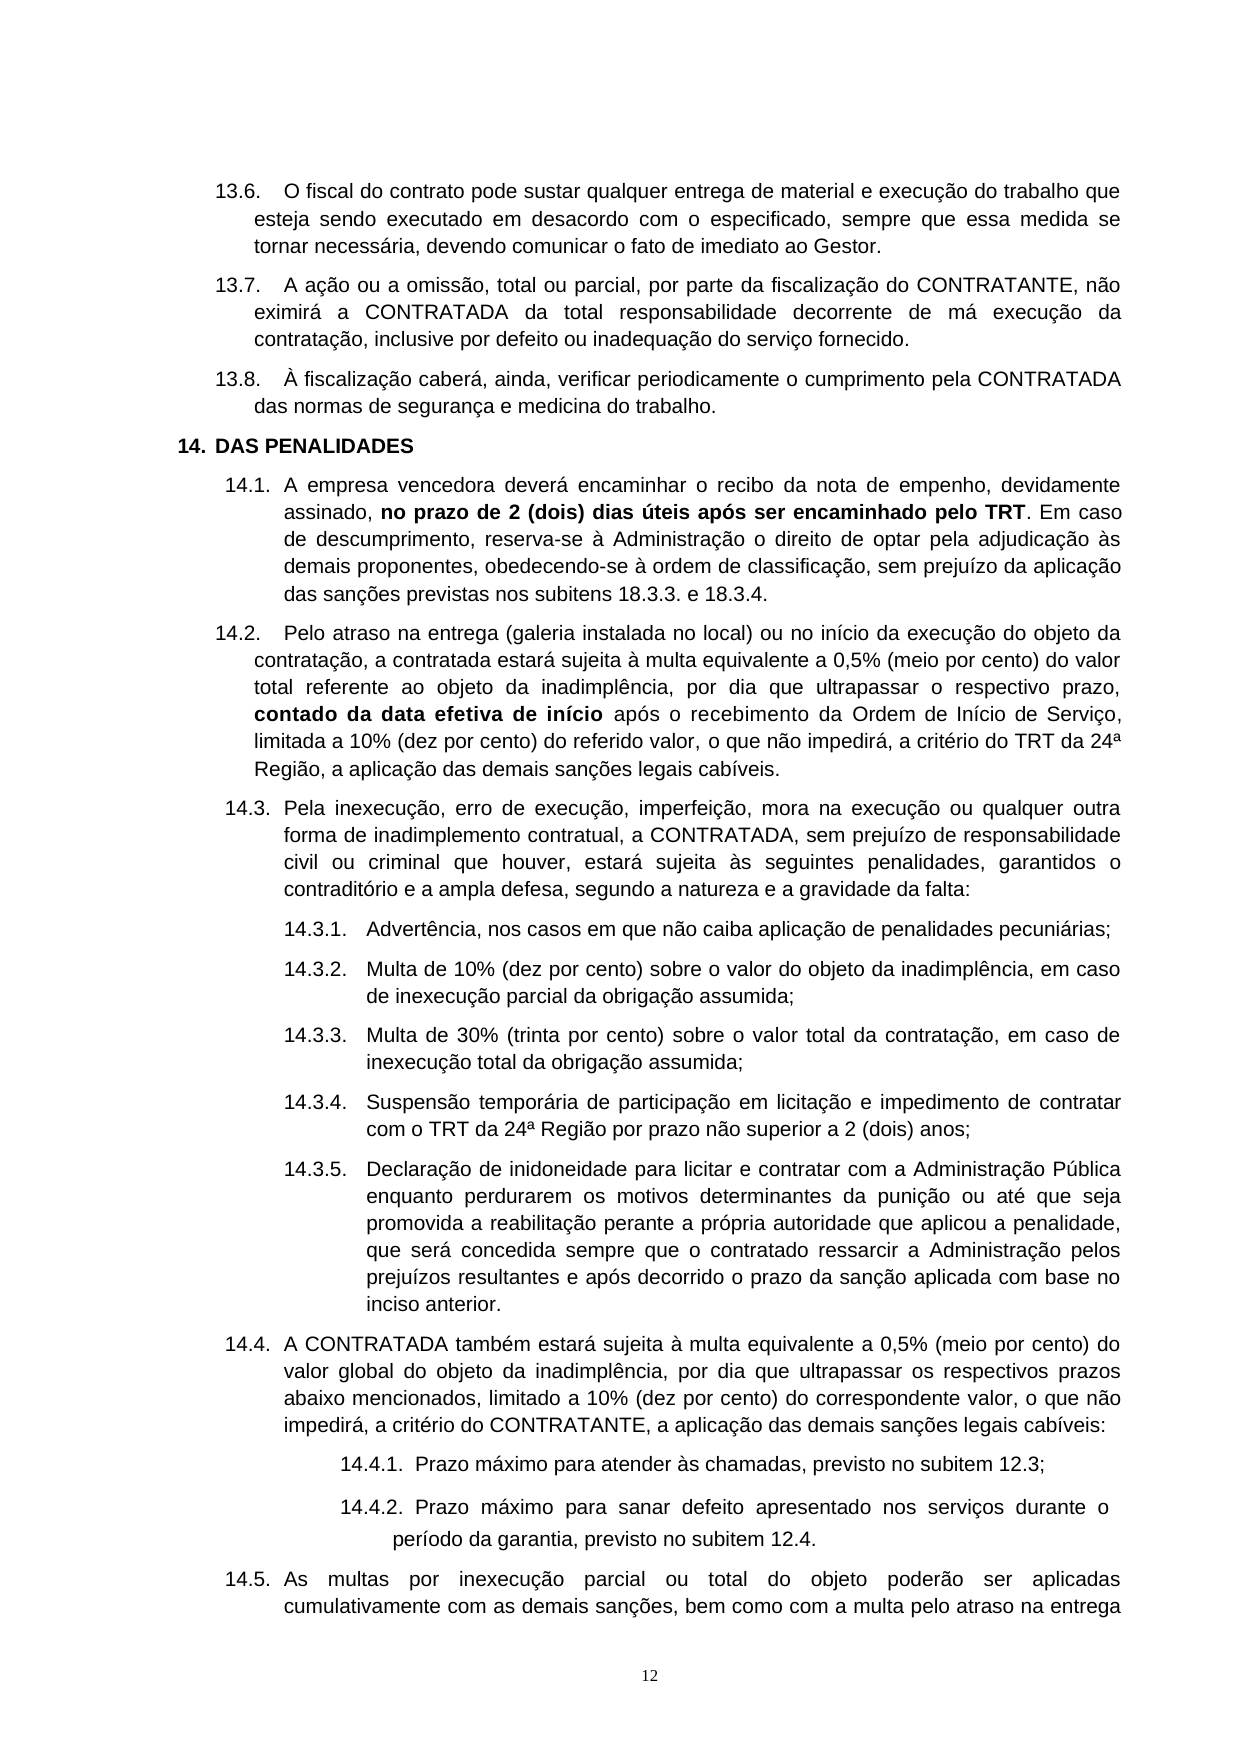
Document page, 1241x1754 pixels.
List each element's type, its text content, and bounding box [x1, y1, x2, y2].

subtitle Pelo atraso na entrega (galeria instalada no local) ou no início da execução do objeto da contratação, a contratada estará sujeita à multa equivalente a 0,5% (meio por cento) do valor total referente ao objeto da inadimplência, por dia que ultrapassar o respectivo prazo, contado da data efetiva de início após o recebimento da Ordem de Início de Serviço, limitada a 10% (dez por cento) do referido valor, o que não impedirá, a critério do TRT da 24ª Região, a aplicação das demais sanções legais cabíveis. [215, 619, 1122, 781]
list À fiscalização caberá, ainda, verificar periodicamente o cumprimento pela CONTRATADA das normas de segurança e medicina do trabalho. [215, 365, 1122, 419]
subtitle A CONTRATADA também estará sujeita à multa equivalente a 0,5% (meio por cento) do valor global do objeto da inadimplência, por dia que ultrapassar os respectivos prazos abaixo mencionados, limitado a 10% (dez por cento) do correspondente valor, o que não impedirá, a critério do CONTRATANTE, a aplicação das demais sanções legais cabíveis: [224, 1329, 1122, 1438]
subtitle Multa de 10% (dez por cento) sobre o valor do objeto da inadimplência, em caso de inexecução parcial da obrigação assumida; [283, 954, 1122, 1008]
subtitle Advertência, nos casos em que não caiba aplicação de penalidades pecuniárias; [283, 915, 1122, 942]
subtitle Declaração de inidoneidade para licitar e contratar com a Administração Pública enquanto perdurarem os motivos determinantes da punição ou até que seja promovida a reabilitação perante a própria autoridade que aplicou a penalidade, que será concedida sempre que o contratado ressarcir a Administração pelos prejuízos resultantes e após decorrido o prazo da sanção aplicada com base no inciso anterior. [283, 1154, 1122, 1317]
subtitle Prazo máximo para atender às chamadas, previsto no subitem 12.3; [340, 1450, 1122, 1477]
subtitle Suspensão temporária de participação em licitação e impedimento de contratar com o TRT da 24ª Região por prazo não superior a 2 (dois) anos; [283, 1088, 1122, 1142]
list DAS PENALIDADES [177, 431, 1122, 458]
list O fiscal do contrato pode sustar qualquer entrega de material e execução do trabalho que esteja sendo executado em desacordo com o especificado, sempre que essa medida se tornar necessária, devendo comunicar o fato de imediato ao Gestor. [215, 177, 1122, 258]
subtitle Multa de 30% (trinta por cento) sobre o valor total da contratação, em caso de inexecução total da obrigação assumida; [283, 1021, 1122, 1075]
subtitle As multas por inexecução parcial ou total do objeto poderão ser aplicadas cumulativamente com as demais sanções, bem como com a multa pelo atraso na entrega [224, 1565, 1122, 1619]
subtitle A empresa vencedora deverá encaminhar o recibo da nota de empenho, devidamente assinado, no prazo de 2 (dois) dias úteis após ser encaminhado pelo TRT. Em caso de descumprimento, reserva-se à Administração o direito de optar pela adjudicação às demais proponentes, obedecendo-se à ordem de classificação, sem prejuízo da aplicação das sanções previstas nos subitens 18.3.3. e 18.3.4. [224, 471, 1122, 606]
list A ação ou a omissão, total ou parcial, por parte da fiscalização do CONTRATANTE, não eximirá a CONTRATADA da total responsabilidade decorrente de má execução da contratação, inclusive por defeito ou inadequação do serviço fornecido. [215, 271, 1122, 352]
subtitle Prazo máximo para sanar defeito apresentado nos serviços durante o período da garantia, previsto no subitem 12.4. [340, 1490, 1110, 1552]
subtitle Pela inexecução, erro de execução, imperfeição, mora na execução ou qualquer outra forma de inadimplemento contratual, a CONTRATADA, sem prejuízo de responsabilidade civil ou criminal que houver, estará sujeita às seguintes penalidades, garantidos o contraditório e a ampla defesa, segundo a natureza e a gravidade da falta: [224, 794, 1122, 902]
